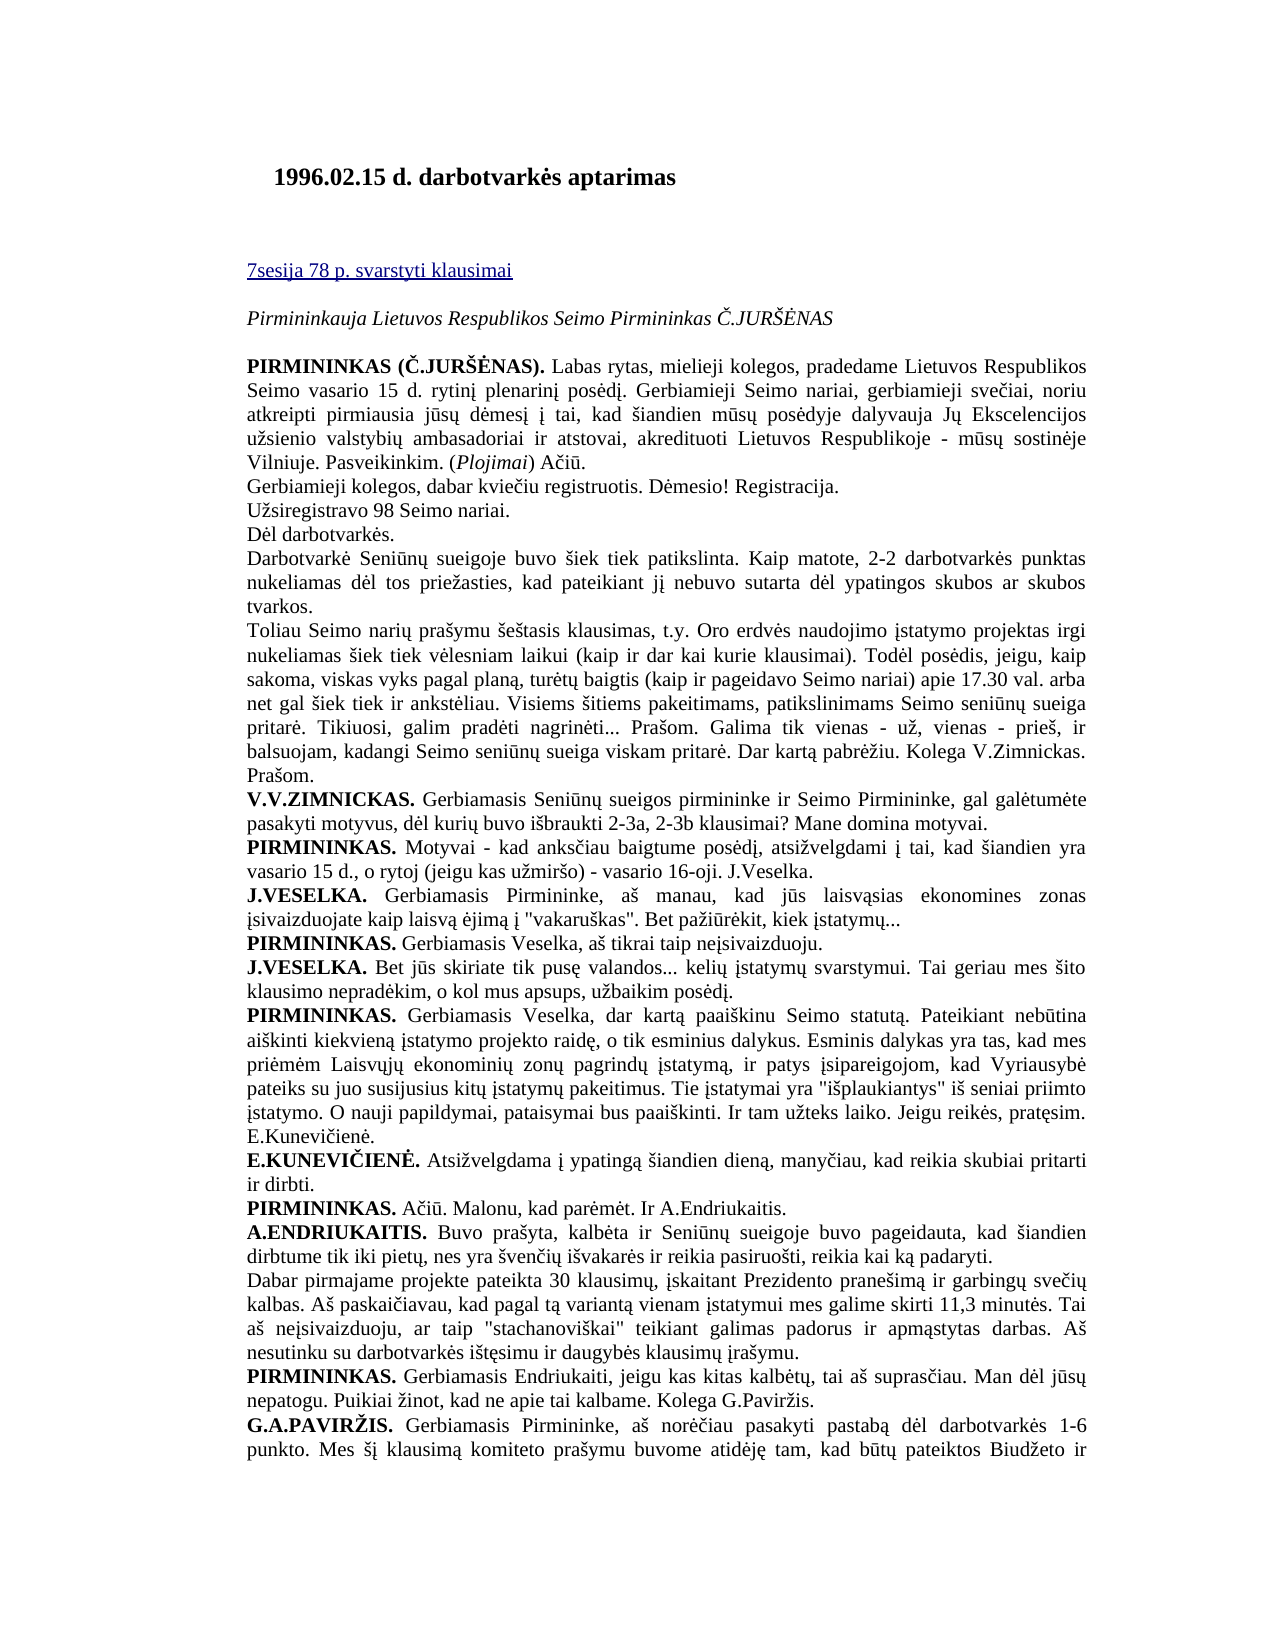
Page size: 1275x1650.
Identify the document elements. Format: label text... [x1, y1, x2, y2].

text E.KUNEVIČIENĖ. Atsižvelgdama į ypatingą šiandien dieną, manyčiau, kad reikia skubiai pritarti ir dirbti. [247, 1148, 1087, 1196]
text Pirmininkauja Lietuvos Respublikos Seimo Pirmininkas Č.JURŠĖNAS [247, 306, 1087, 330]
text V.V.ZIMNICKAS. Gerbiamasis Seniūnų sueigos pirmininke ir Seimo Pirmininke, gal galėtumėte pasakyti motyvus, dėl kurių buvo išbraukti 2-3a, 2-3b klausimai? Mane domina motyvai. [247, 787, 1087, 835]
text Dėl darbotvarkės. [247, 522, 1087, 546]
text G.A.PAVIRŽIS. Gerbiamasis Pirmininke, aš norėčiau pasakyti pastabą dėl darbotvarkės 1-6 punkto. Mes šį klausimą komiteto prašymu buvome atidėję tam, kad būtų pateiktos Biudžeto ir [247, 1412, 1087, 1461]
text A.ENDRIUKAITIS. Buvo prašyta, kalbėta ir Seniūnų sueigoje buvo pageidauta, kad šiandien dirbtume tik iki pietų, nes yra švenčių išvakarės ir reikia pasiruošti, reikia kai ką padaryti. [247, 1220, 1087, 1268]
text Dabar pirmajame projekte pateikta 30 klausimų, įskaitant Prezidento pranešimą ir garbingų svečių kalbas. Aš paskaičiavau, kad pagal tą variantą vienam įstatymui mes galime skirti 11,3 minutės. Tai aš neįsivaizduoju, ar taip "stachanoviškai" teikiant galimas padorus ir apmąstytas darbas. Aš nesutinku su darbotvarkės ištęsimu ir daugybės klausimų įrašymu. [247, 1268, 1087, 1364]
text J.VESELKA. Gerbiamasis Pirmininke, aš manau, kad jūs laisvąsias ekonomines zonas įsivaizduojate kaip laisvą ėjimą į "vakaruškas". Bet pažiūrėkit, kiek įstatymų... [247, 883, 1087, 931]
text PIRMININKAS. Gerbiamasis Veselka, dar kartą paaiškinu Seimo statutą. Pateikiant nebūtina aiškinti kiekvieną įstatymo projekto raidę, o tik esminius dalykus. Esminis dalykas yra tas, kad mes priėmėm Laisvųjų ekonominių zonų pagrindų įstatymą, ir patys įsipareigojom, kad Vyriausybė pateiks su juo susijusius kitų įstatymų pakeitimus. Tie įstatymai yra "išplaukiantys" iš seniai priimto įstatymo. O nauji papildymai, pataisymai bus paaiškinti. Ir tam užteks laiko. Jeigu reikės, pratęsim. E.Kunevičienė. [247, 1003, 1087, 1148]
text Gerbiamieji kolegos, dabar kviečiu registruotis. Dėmesio! Registracija. [247, 474, 1087, 498]
text PIRMININKAS. Ačiū. Malonu, kad parėmėt. Ir A.Endriukaitis. [247, 1196, 1087, 1220]
text PIRMININKAS. Gerbiamasis Endriukaiti, jeigu kas kitas kalbėtų, tai aš suprasčiau. Man dėl jūsų nepatogu. Puikiai žinot, kad ne apie tai kalbame. Kolega G.Paviržis. [247, 1364, 1087, 1412]
text J.VESELKA. Bet jūs skiriate tik pusę valandos... kelių įstatymų svarstymui. Tai geriau mes šito klausimo nepradėkim, o kol mus apsups, užbaikim posėdį. [247, 955, 1087, 1003]
text Toliau Seimo narių prašymu šeštasis klausimas, t.y. Oro erdvės naudojimo įstatymo projektas irgi nukeliamas šiek tiek vėlesniam laikui (kaip ir dar kai kurie klausimai). Todėl posėdis, jeigu, kaip sakoma, viskas vyks pagal planą, turėtų baigtis (kaip ir pageidavo Seimo nariai) apie 17.30 val. arba net gal šiek tiek ir ankstėliau. Visiems šitiems pakeitimams, patikslinimams Seimo seniūnų sueiga pritarė. Tikiuosi, galim pradėti nagrinėti... Prašom. Galima tik vienas - už, vienas - prieš, ir balsuojam, kadangi Seimo seniūnų sueiga viskam pritarė. Dar kartą pabrėžiu. Kolega V.Zimnickas. Prašom. [247, 618, 1087, 787]
text 1996.02.15 d. darbotvarkės aptarimas [244, 162, 1087, 191]
text Užsiregistravo 98 Seimo nariai. [247, 498, 1087, 522]
text PIRMININKAS. Motyvai - kad anksčiau baigtume posėdį, atsižvelgdami į tai, kad šiandien yra vasario 15 d., o rytoj (jeigu kas užmiršo) - vasario 16-oji. J.Veselka. [247, 835, 1087, 883]
text PIRMININKAS (Č.JURŠĖNAS). Labas rytas, mielieji kolegos, pradedame Lietuvos Respublikos Seimo vasario 15 d. rytinį plenarinį posėdį. Gerbiamieji Seimo nariai, gerbiamieji svečiai, noriu atkreipti pirmiausia jūsų dėmesį į tai, kad šiandien mūsų posėdyje dalyvauja Jų Ekscelencijos užsienio valstybių ambasadoriai ir atstovai, akredituoti Lietuvos Respublikoje - mūsų sostinėje Vilniuje. Pasveikinkim. (Plojimai) Ačiū. [247, 354, 1087, 474]
text Darbotvarkė Seniūnų sueigoje buvo šiek tiek patikslinta. Kaip matote, 2-2 darbotvarkės punktas nukeliamas dėl tos priežasties, kad pateikiant jį nebuvo sutarta dėl ypatingos skubos ar skubos tvarkos. [247, 546, 1087, 618]
text PIRMININKAS. Gerbiamasis Veselka, aš tikrai taip neįsivaizduoju. [247, 931, 1087, 955]
text 7sesija 78 p. svarstyti klausimai [247, 257, 1087, 282]
